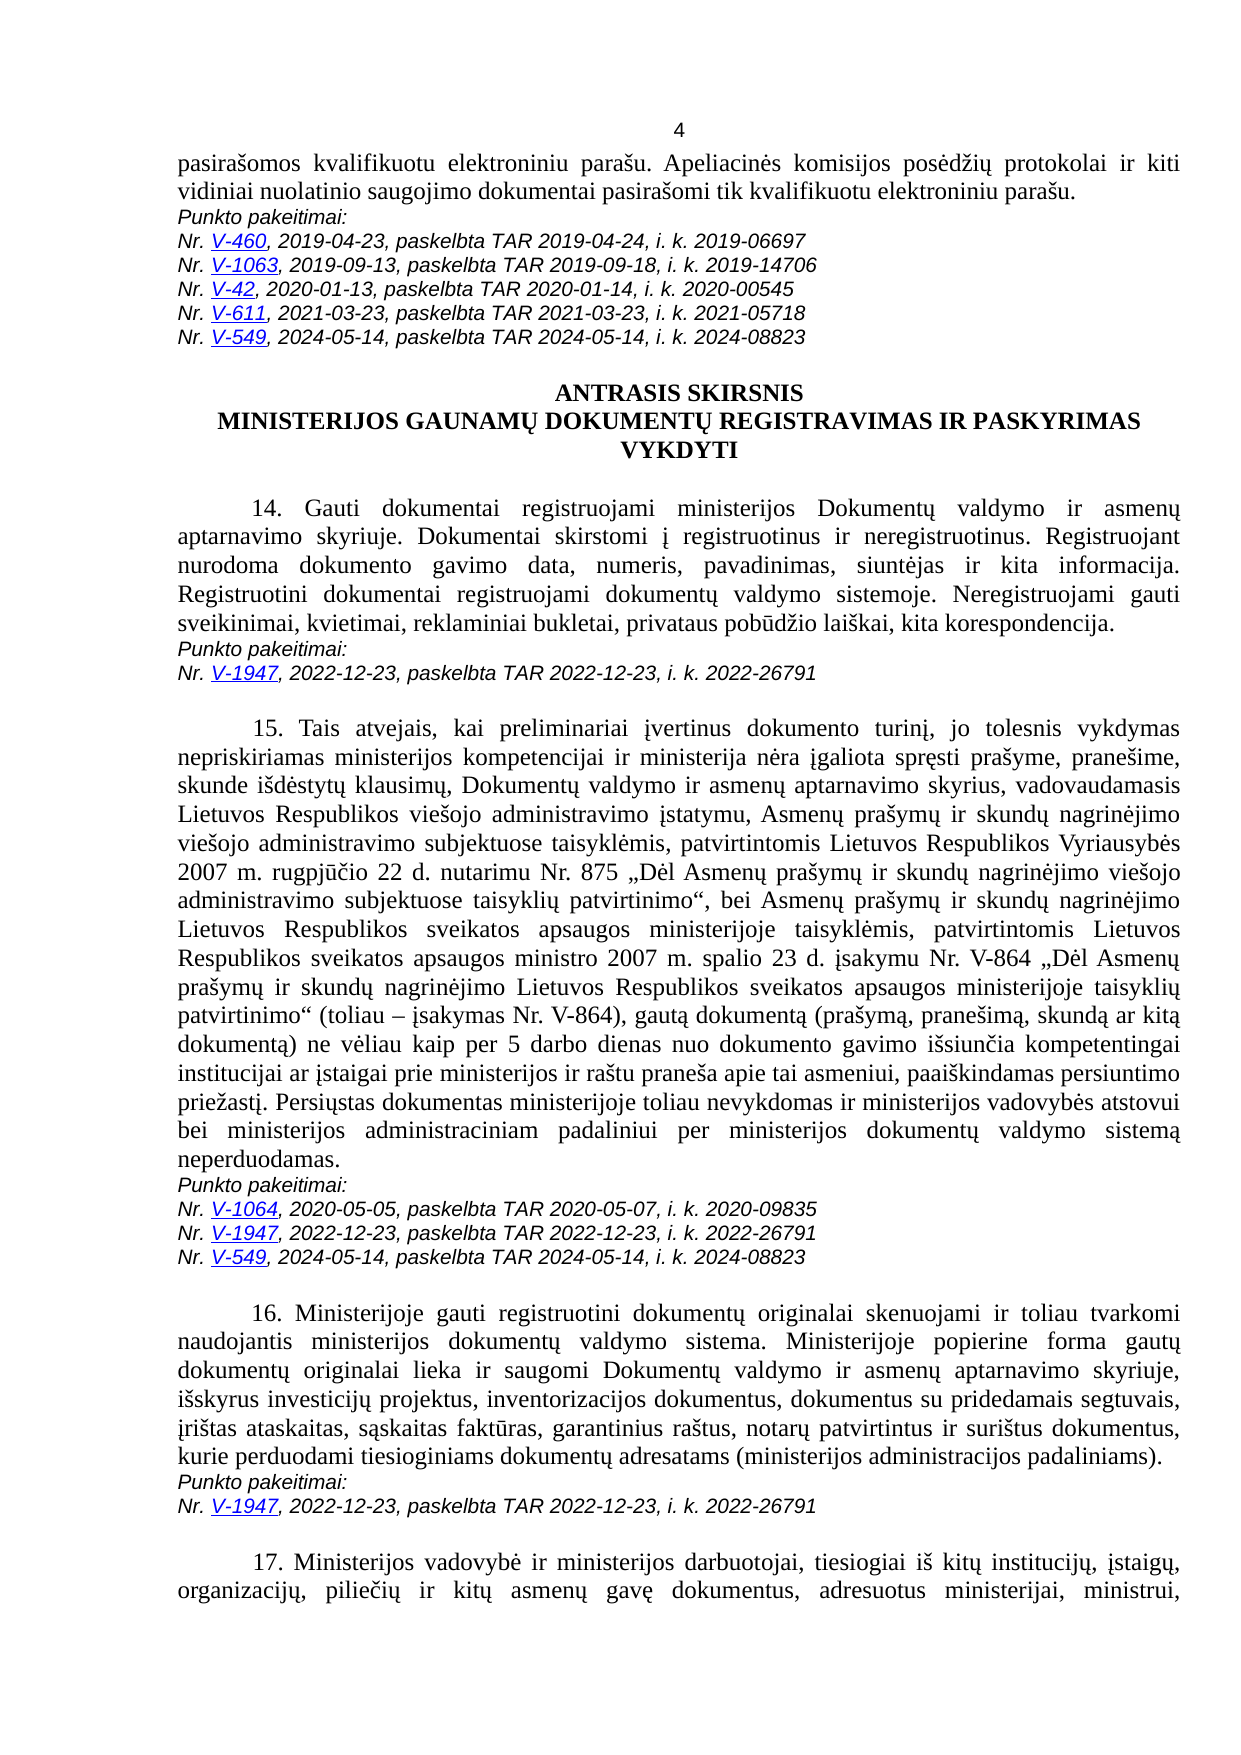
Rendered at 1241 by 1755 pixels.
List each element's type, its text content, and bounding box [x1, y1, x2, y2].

text Punkto pakeitimai: [177, 1470, 1181, 1494]
text MINISTERIJOS GAUNAMŲ DOKUMENTŲ REGISTRAVIMAS IR PASKYRIMAS VYKDYTI [177, 406, 1181, 464]
text pasirašomos kvalifikuotu elektroniniu parašu. Apeliacinės komisijos posėdžių protokolai ir kiti vidiniai nuolatinio saugojimo dokumentai pasirašomi tik kvalifikuotu elektroniniu parašu. [177, 148, 1181, 205]
text ANTRASIS SKIRSNIS [177, 378, 1181, 406]
text 15. Tais atvejais, kai preliminariai įvertinus dokumento turinį, jo tolesnis vykdymas nepriskiriamas ministerijos kompetencijai ir ministerija nėra įgaliota spręsti prašyme, pranešime, skunde išdėstytų klausimų, Dokumentų valdymo ir asmenų aptarnavimo skyrius, vadovaudamasis Lietuvos Respublikos viešojo administravimo įstatymu, Asmenų prašymų ir skundų nagrinėjimo viešojo administravimo subjektuose taisyklėmis, patvirtintomis Lietuvos Respublikos Vyriausybės 2007 m. rugpjūčio 22 d. nutarimu Nr. 875 „Dėl Asmenų prašymų ir skundų nagrinėjimo viešojo administravimo subjektuose taisyklių patvirtinimo“, bei Asmenų prašymų ir skundų nagrinėjimo Lietuvos Respublikos sveikatos apsaugos ministerijoje taisyklėmis, patvirtintomis Lietuvos Respublikos sveikatos apsaugos ministro 2007 m. spalio 23 d. įsakymu Nr. V-864 „Dėl Asmenų prašymų ir skundų nagrinėjimo Lietuvos Respublikos sveikatos apsaugos ministerijoje taisyklių patvirtinimo“ (toliau – įsakymas Nr. V-864), gautą dokumentą (prašymą, pranešimą, skundą ar kitą dokumentą) ne vėliau kaip per 5 darbo dienas nuo dokumento gavimo išsiunčia kompetentingai institucijai ar įstaigai prie ministerijos ir raštu praneša apie tai asmeniui, paaiškindamas persiuntimo priežastį. Persiųstas dokumentas ministerijoje toliau nevykdomas ir ministerijos vadovybės atstovui bei ministerijos administraciniam padaliniui per ministerijos dokumentų valdymo sistemą neperduodamas. [177, 713, 1181, 1173]
text Nr. V-42, 2020-01-13, paskelbta TAR 2020-01-14, i. k. 2020-00545 [177, 277, 1181, 301]
text 14. Gauti dokumentai registruojami ministerijos Dokumentų valdymo ir asmenų aptarnavimo skyriuje. Dokumentai skirstomi į registruotinus ir neregistruotinus. Registruojant nurodoma dokumento gavimo data, numeris, pavadinimas, siuntėjas ir kita informacija. Registruotini dokumentai registruojami dokumentų valdymo sistemoje. Neregistruojami gauti sveikinimai, kvietimai, reklaminiai bukletai, privataus pobūdžio laiškai, kita korespondencija. [177, 493, 1181, 636]
text Punkto pakeitimai: [177, 1173, 1181, 1197]
text Nr. V-549, 2024-05-14, paskelbta TAR 2024-05-14, i. k. 2024-08823 [177, 325, 1181, 349]
text Punkto pakeitimai: [177, 636, 1181, 660]
text Nr. V-460, 2019-04-23, paskelbta TAR 2019-04-24, i. k. 2019-06697 [177, 229, 1181, 253]
text Nr. V-1947, 2022-12-23, paskelbta TAR 2022-12-23, i. k. 2022-26791 [177, 1494, 1181, 1518]
text Nr. V-1063, 2019-09-13, paskelbta TAR 2019-09-18, i. k. 2019-14706 [177, 253, 1181, 277]
text Nr. V-1064, 2020-05-05, paskelbta TAR 2020-05-07, i. k. 2020-09835 [177, 1197, 1181, 1221]
text Nr. V-1947, 2022-12-23, paskelbta TAR 2022-12-23, i. k. 2022-26791 [177, 660, 1181, 684]
text Nr. V-1947, 2022-12-23, paskelbta TAR 2022-12-23, i. k. 2022-26791 [177, 1221, 1181, 1245]
text Nr. V-611, 2021-03-23, paskelbta TAR 2021-03-23, i. k. 2021-05718 [177, 301, 1181, 325]
text 16. Ministerijoje gauti registruotini dokumentų originalai skenuojami ir toliau tvarkomi naudojantis ministerijos dokumentų valdymo sistema. Ministerijoje popierine forma gautų dokumentų originalai lieka ir saugomi Dokumentų valdymo ir asmenų aptarnavimo skyriuje, išskyrus investicijų projektus, inventorizacijos dokumentus, dokumentus su pridedamais segtuvais, įrištas ataskaitas, sąskaitas faktūras, garantinius raštus, notarų patvirtintus ir surištus dokumentus, kurie perduodami tiesioginiams dokumentų adresatams (ministerijos administracijos padaliniams). [177, 1298, 1181, 1470]
text Punkto pakeitimai: [177, 205, 1181, 229]
text Nr. V-549, 2024-05-14, paskelbta TAR 2024-05-14, i. k. 2024-08823 [177, 1245, 1181, 1269]
text 17. Ministerijos vadovybė ir ministerijos darbuotojai, tiesiogiai iš kitų institucijų, įstaigų, organizacijų, piliečių ir kitų asmenų gavę dokumentus, adresuotus ministerijai, ministrui, [177, 1547, 1181, 1604]
